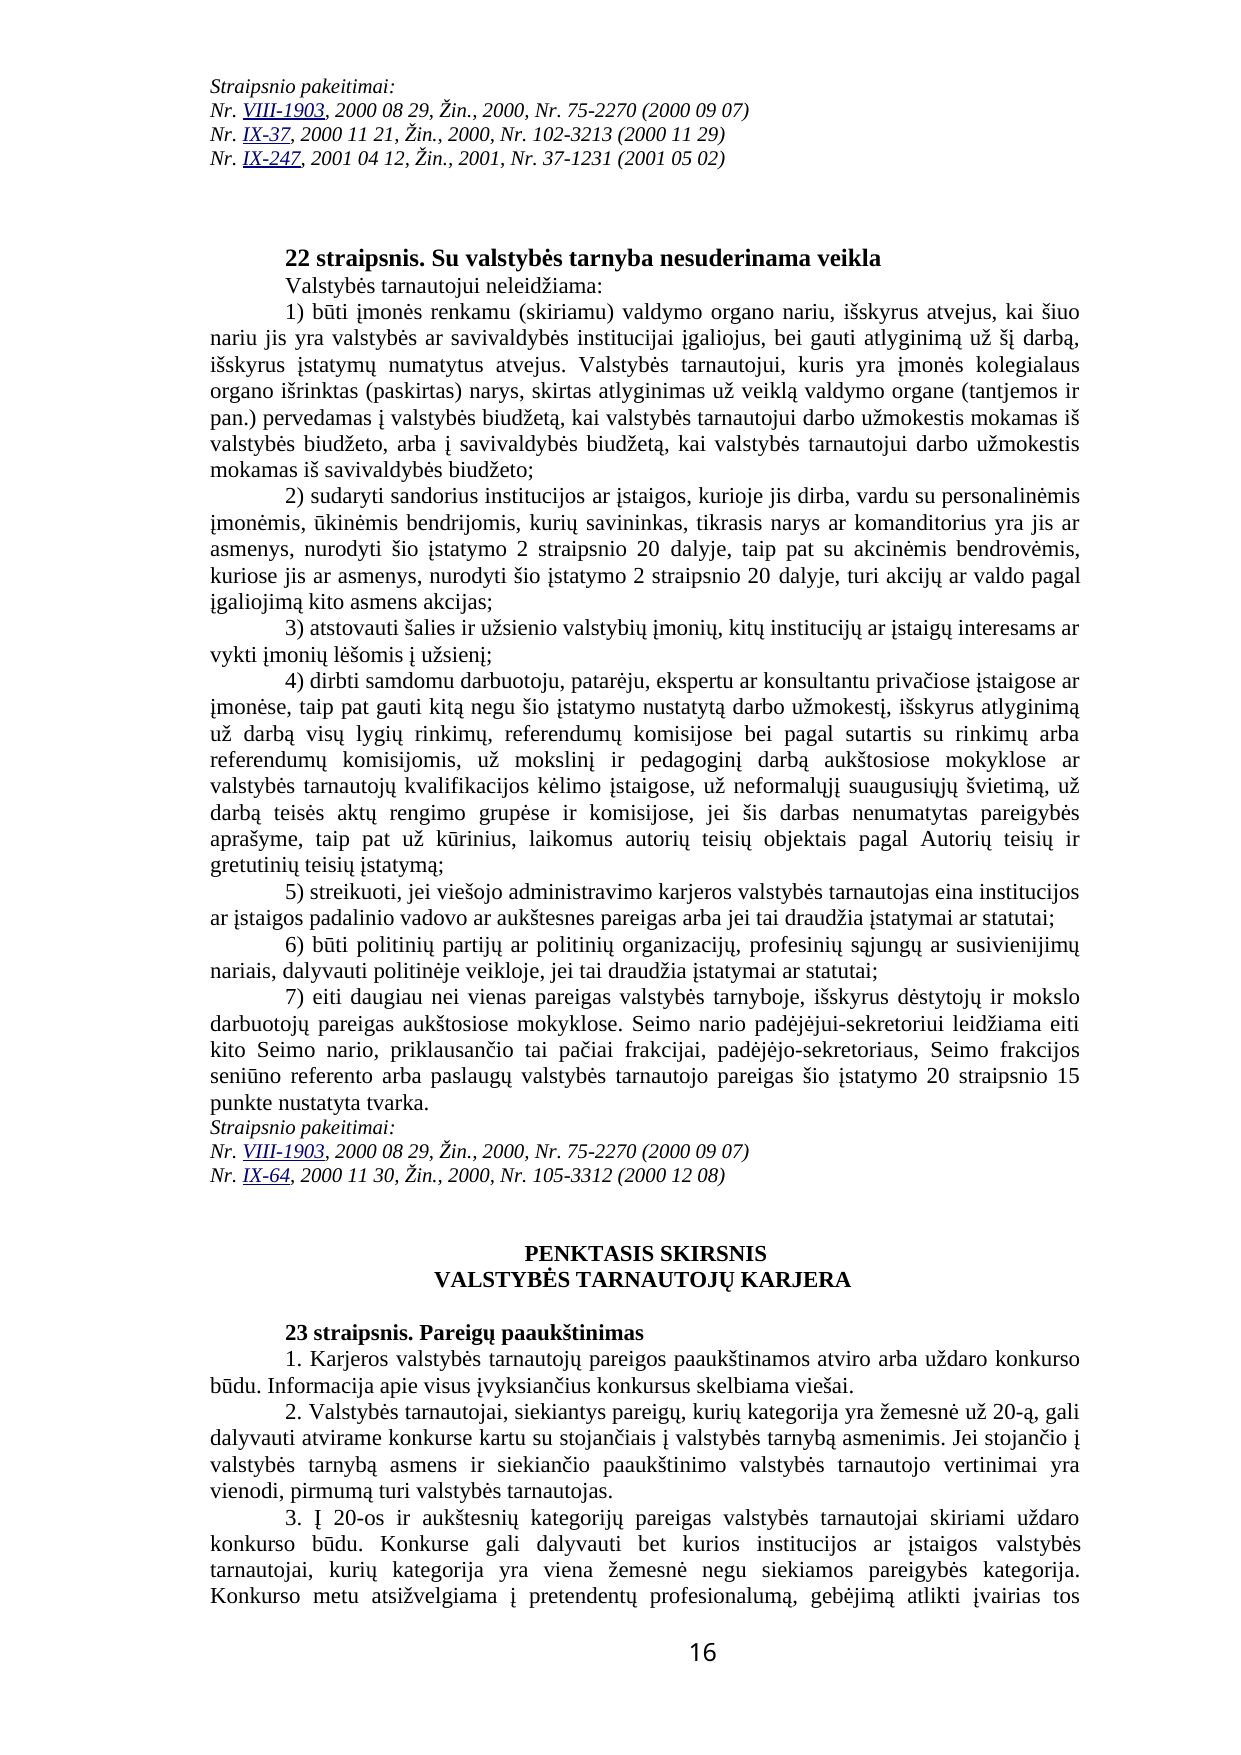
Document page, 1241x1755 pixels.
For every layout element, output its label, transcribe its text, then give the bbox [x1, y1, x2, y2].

text Nr. IX-64, 2000 11 30, Žin., 2000, Nr. 105-3312 (2000 12 08) [210, 1163, 1081, 1187]
subtitle VALSTYBĖS TARNAUTOJŲ KARJERA [210, 1266, 1081, 1293]
text 4) dirbti samdomu darbuotoju, patarėju, ekspertu ar konsultantu privačiose įstaigose ar įmonėse, taip pat gauti kitą negu šio įstatymo nustatytą darbo užmokestį, išskyrus atlyginimą už darbą visų lygių rinkimų, referendumų komisijose bei pagal sutartis su rinkimų arba referendumų komisijomis, už mokslinį ir pedagoginį darbą aukštosiose mokyklose ar valstybės tarnautojų kvalifikacijos kėlimo įstaigose, už neformalųjį suaugusiųjų švietimą, už darbą teisės aktų rengimo grupėse ir komisijose, jei šis darbas nenumatytas pareigybės aprašyme, taip pat už kūrinius, laikomus autorių teisių objektais pagal Autorių teisių ir gretutinių teisių įstatymą; [210, 667, 1081, 878]
text 22 straipsnis. Su valstybės tarnyba nesuderinama veikla [210, 243, 1081, 272]
text 23 straipsnis. Pareigų paaukštinimas [210, 1319, 1081, 1345]
text 1. Karjeros valstybės tarnautojų pareigos paaukštinamos atviro arba uždaro konkurso būdu. Informacija apie visus įvyksiančius konkursus skelbiama viešai. [210, 1345, 1081, 1398]
text ) būti įmonės renkamu (skiriamu) valdymo organo nariu, išskyrus atvejus, kai šiuo nariu jis yra valstybės ar savivaldybės institucijai įgaliojus, bei gauti atlyginimą už šį darbą, išskyrus įstatymų numatytus atvejus. Valstybės tarnautojui, kuris yra įmonės kolegialaus organo išrinktas (paskirtas) narys, skirtas atlyginimas už veiklą valdymo organe (tantjemos ir pan.) pervedamas į valstybės biudžetą, kai valstybės tarnautojui darbo užmokestis mokamas iš valstybės biudžeto, arba į savivaldybės biudžetą, kai valstybės tarnautojui darbo užmokestis mokamas iš savivaldybės biudžeto; [210, 298, 1081, 483]
text 3) atstovauti šalies ir užsienio valstybių įmonių, kitų institucijų ar įstaigų interesams ar vykti įmonių lėšomis į užsienį; [210, 614, 1081, 667]
text Nr. VIII-1903, 2000 08 29, Žin., 2000, Nr. 75-2270 (2000 09 07) [210, 98, 1081, 122]
text Nr. VIII-1903, 2000 08 29, Žin., 2000, Nr. 75-2270 (2000 09 07) [210, 1139, 1081, 1163]
text Nr. IX-37, 2000 11 21, Žin., 2000, Nr. 102-3213 (2000 11 29) [210, 122, 1081, 146]
text 2) sudaryti sandorius institucijos ar įstaigos, kurioje jis dirba, vardu su personalinėmis įmonėmis, ūkinėmis bendrijomis, kurių savininkas, tikrasis narys ar komanditorius yra jis ar asmenys, nurodyti šio įstatymo 2 straipsnio 20 dalyje, taip pat su akcinėmis bendrovėmis, kuriose jis ar asmenys, nurodyti šio įstatymo 2 straipsnio 20 dalyje, turi akcijų ar valdo pagal įgaliojimą kito asmens akcijas; [210, 483, 1081, 614]
text Valstybės tarnautojui neleidžiama: [210, 272, 1081, 298]
text Straipsnio pakeitimai: [210, 1115, 1081, 1139]
text 6) būti politinių partijų ar politinių organizacijų, profesinių sąjungų ar susivienijimų nariais, dalyvauti politinėje veikloje, jei tai draudžia įstatymai ar statutai; [210, 931, 1081, 983]
text 3. Į 20-os ir aukštesnių kategorijų pareigas valstybės tarnautojai skiriami uždaro konkurso būdu. Konkurse gali dalyvauti bet kurios institucijos ar įstaigos valstybės tarnautojai, kurių kategorija yra viena žemesnė negu siekiamos pareigybės kategorija. Konkurso metu atsižvelgiama į pretendentų profesionalumą, gebėjimą atlikti įvairias tos [210, 1503, 1081, 1609]
text 2. Valstybės tarnautojai, siekiantys pareigų, kurių kategorija yra žemesnė už 20-ą, gali dalyvauti atvirame konkurse kartu su stojančiais į valstybės tarnybą asmenimis. Jei stojančio į valstybės tarnybą asmens ir siekiančio paaukštinimo valstybės tarnautojo vertinimai yra vienodi, pirmumą turi valstybės tarnautojas. [210, 1398, 1081, 1503]
text Straipsnio pakeitimai: [210, 73, 1081, 98]
text Nr. IX-247, 2001 04 12, Žin., 2001, Nr. 37-1231 (2001 05 02) [210, 146, 1081, 170]
subtitle PENKTASIS SKIRSNIS [210, 1240, 1081, 1266]
text 7) eiti daugiau nei vienas pareigas valstybės tarnyboje, išskyrus dėstytojų ir mokslo darbuotojų pareigas aukštosiose mokyklose. Seimo nario padėjėjui-sekretoriui leidžiama eiti kito Seimo nario, priklausančio tai pačiai frakcijai, padėjėjo-sekretoriaus, Seimo frakcijos seniūno referento arba paslaugų valstybės tarnautojo pareigas šio įstatymo 20 straipsnio 15 punkte nustatyta tvarka. [210, 983, 1081, 1115]
text 5) streikuoti, jei viešojo administravimo karjeros valstybės tarnautojas eina institucijos ar įstaigos padalinio vadovo ar aukštesnes pareigas arba jei tai draudžia įstatymai ar statutai; [210, 878, 1081, 931]
